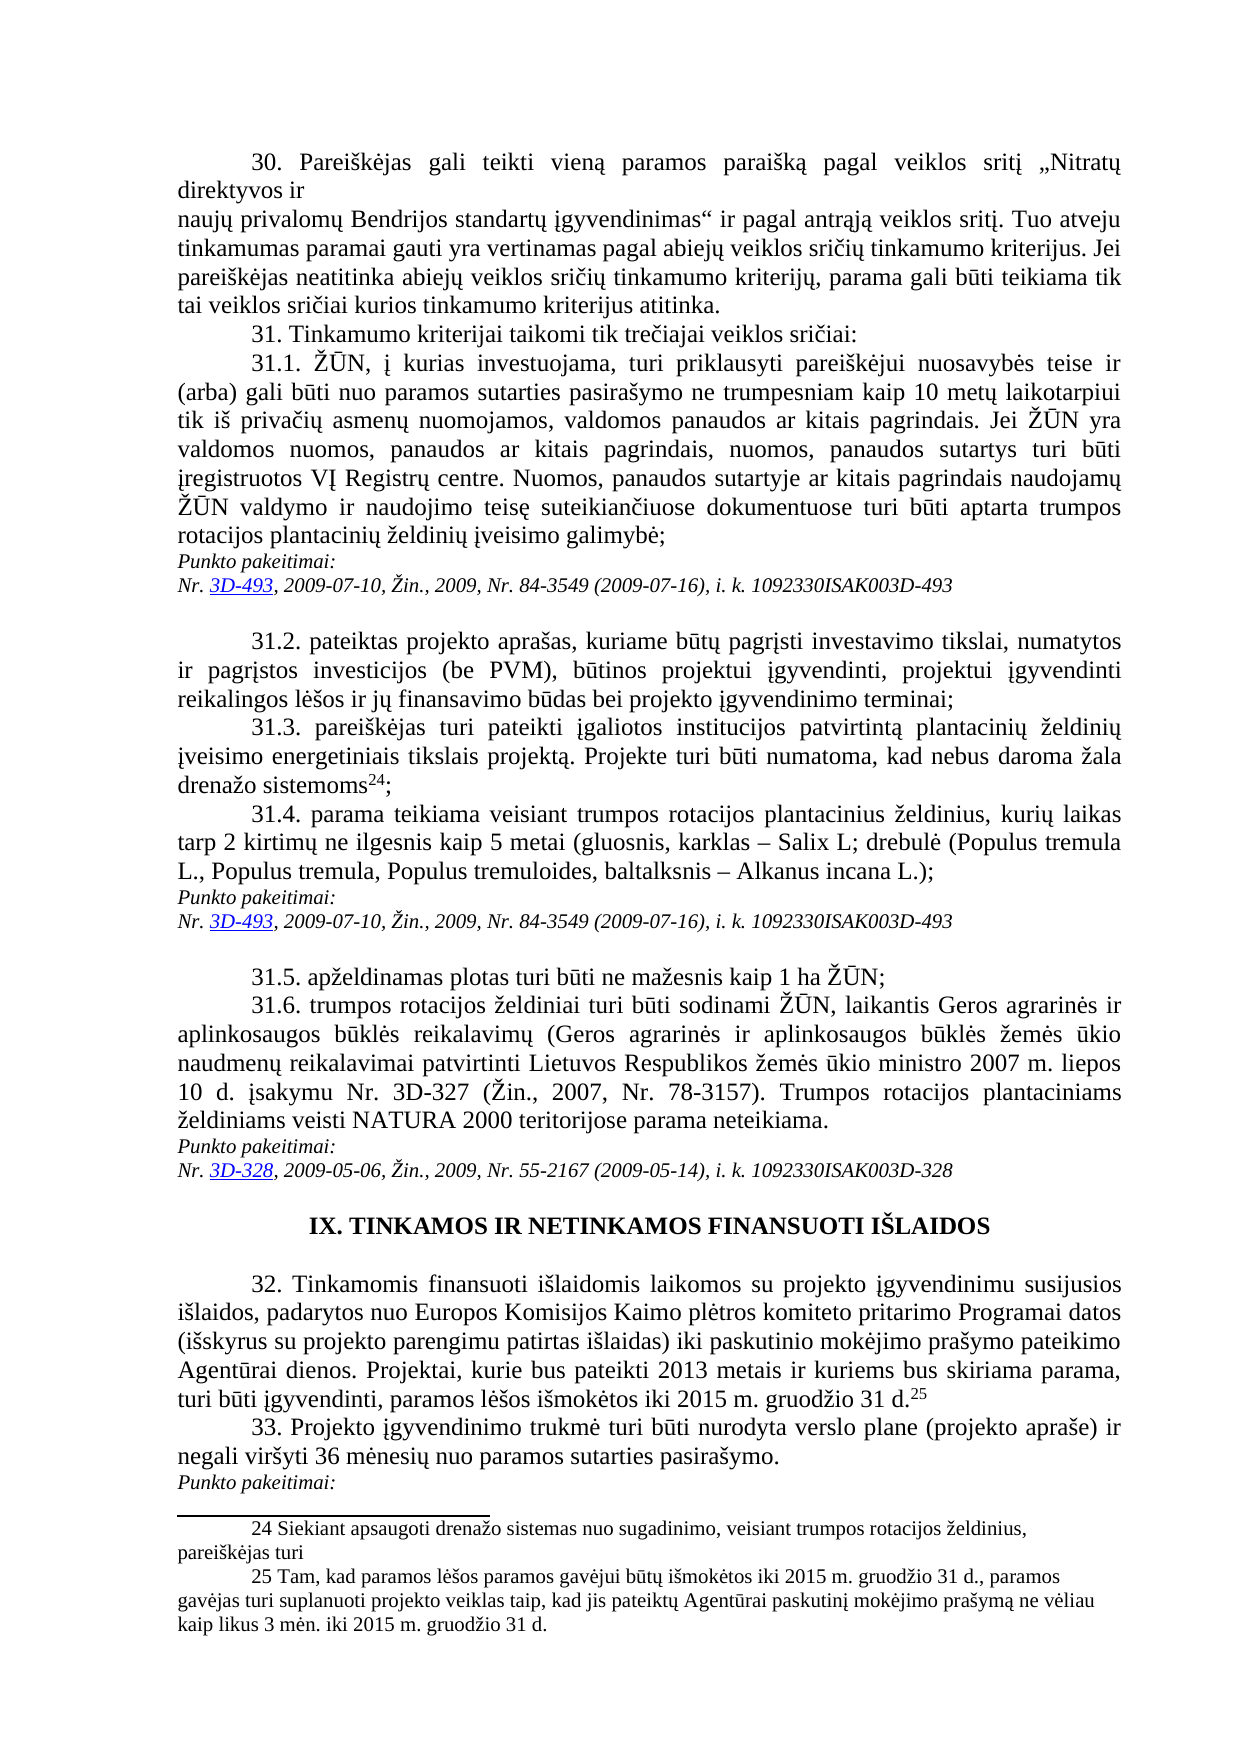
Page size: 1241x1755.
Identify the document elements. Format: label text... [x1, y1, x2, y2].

text Nr. 3D-493, 2009-07-10, Žin., 2009, Nr. 84-3549 (2009-07-16), i. k. 1092330ISAK003D-493 [177, 573, 1122, 597]
text Siekiant apsaugoti drenažo sistemas nuo sugadinimo, veisiant trumpos rotacijos želdinius, pareiškėjas turi [177, 1516, 1122, 1564]
text Punkto pakeitimai: [177, 885, 1122, 909]
text 31.6. trumpos rotacijos želdiniai turi būti sodinami ŽŪN, laikantis Geros agrarinės ir aplinkosaugos būklės reikalavimų (Geros agrarinės ir aplinkosaugos būklės žemės ūkio naudmenų reikalavimai patvirtinti Lietuvos Respublikos žemės ūkio ministro 2007 m. liepos 10 d. įsakymu Nr. 3D-327 (Žin., 2007, Nr. 78-3157). Trumpos rotacijos plantaciniams želdiniams veisti NATURA 2000 teritorijose parama neteikiama. [177, 991, 1122, 1134]
text 31. Tinkamumo kriterijai taikomi tik trečiajai veiklos sričiai: [177, 319, 1122, 348]
text Nr. 3D-493, 2009-07-10, Žin., 2009, Nr. 84-3549 (2009-07-16), i. k. 1092330ISAK003D-493 [177, 909, 1122, 933]
text IX. TINKAMOS IR NETINKAMOS FINANSUOTI IŠLAIDOS [177, 1211, 1122, 1240]
text 33. Projekto įgyvendinimo trukmė turi būti nurodyta verslo plane (projekto apraše) ir negali viršyti 36 mėnesių nuo paramos sutarties pasirašymo. [177, 1412, 1122, 1470]
text Nr. 3D-328, 2009-05-06, Žin., 2009, Nr. 55-2167 (2009-05-14), i. k. 1092330ISAK003D-328 [177, 1158, 1122, 1182]
text 31.1. ŽŪN, į kurias investuojama, turi priklausyti pareiškėjui nuosavybės teise ir (arba) gali būti nuo paramos sutarties pasirašymo ne trumpesniam kaip 10 metų laikotarpiui tik iš privačių asmenų nuomojamos, valdomos panaudos ar kitais pagrindais. Jei ŽŪN yra valdomos nuomos, panaudos ar kitais pagrindais, nuomos, panaudos sutartys turi būti įregistruotos VĮ Registrų centre. Nuomos, panaudos sutartyje ar kitais pagrindais naudojamų ŽŪN valdymo ir naudojimo teisę suteikiančiuose dokumentuose turi būti aptarta trumpos rotacijos plantacinių želdinių įveisimo galimybė; [177, 348, 1122, 549]
text naujų privalomų Bendrijos standartų įgyvendinimas“ ir pagal antrąją veiklos sritį. Tuo atveju tinkamumas paramai gauti yra vertinamas pagal abiejų veiklos sričių tinkamumo kriterijus. Jei pareiškėjas neatitinka abiejų veiklos sričių tinkamumo kriterijų, parama gali būti teikiama tik tai veiklos sričiai kurios tinkamumo kriterijus atitinka. [177, 204, 1122, 319]
text 31.3. pareiškėjas turi pateikti įgaliotos institucijos patvirtintą plantacinių želdinių įveisimo energetiniais tikslais projektą. Projekte turi būti numatoma, kad nebus daroma žala drenažo sistemoms; [177, 712, 1122, 799]
text Tam, kad paramos lėšos paramos gavėjui būtų išmokėtos iki 2015 m. gruodžio 31 d., paramos gavėjas turi suplanuoti projekto veiklas taip, kad jis pateiktų Agentūrai paskutinį mokėjimo prašymą ne vėliau kaip likus 3 mėn. iki 2015 m. gruodžio 31 d. [177, 1564, 1122, 1636]
text 30. Pareiškėjas gali teikti vieną paramos paraišką pagal veiklos sritį „Nitratų direktyvos ir [177, 147, 1122, 204]
text 31.4. parama teikiama veisiant trumpos rotacijos plantacinius želdinius, kurių laikas tarp 2 kirtimų ne ilgesnis kaip 5 metai (gluosnis, karklas – Salix L; drebulė (Populus tremula L., Populus tremula, Populus tremuloides, baltalksnis – Alkanus incana L.); [177, 799, 1122, 885]
text Punkto pakeitimai: [177, 549, 1122, 573]
text 31.2. pateiktas projekto aprašas, kuriame būtų pagrįsti investavimo tikslai, numatytos ir pagrįstos investicijos (be PVM), būtinos projektui įgyvendinti, projektui įgyvendinti reikalingos lėšos ir jų finansavimo būdas bei projekto įgyvendinimo terminai; [177, 626, 1122, 712]
text Punkto pakeitimai: [177, 1134, 1122, 1158]
text 31.5. apželdinamas plotas turi būti ne mažesnis kaip 1 ha ŽŪN; [177, 962, 1122, 991]
text Punkto pakeitimai: [177, 1470, 1122, 1494]
text 32. Tinkamomis finansuoti išlaidomis laikomos su projekto įgyvendinimu susijusios išlaidos, padarytos nuo Europos Komisijos Kaimo plėtros komiteto pritarimo Programai datos (išskyrus su projekto parengimu patirtas išlaidas) iki paskutinio mokėjimo prašymo pateikimo Agentūrai dienos. Projektai, kurie bus pateikti 2013 metais ir kuriems bus skiriama parama, turi būti įgyvendinti, paramos lėšos išmokėtos iki 2015 m. gruodžio 31 d. [177, 1269, 1122, 1412]
